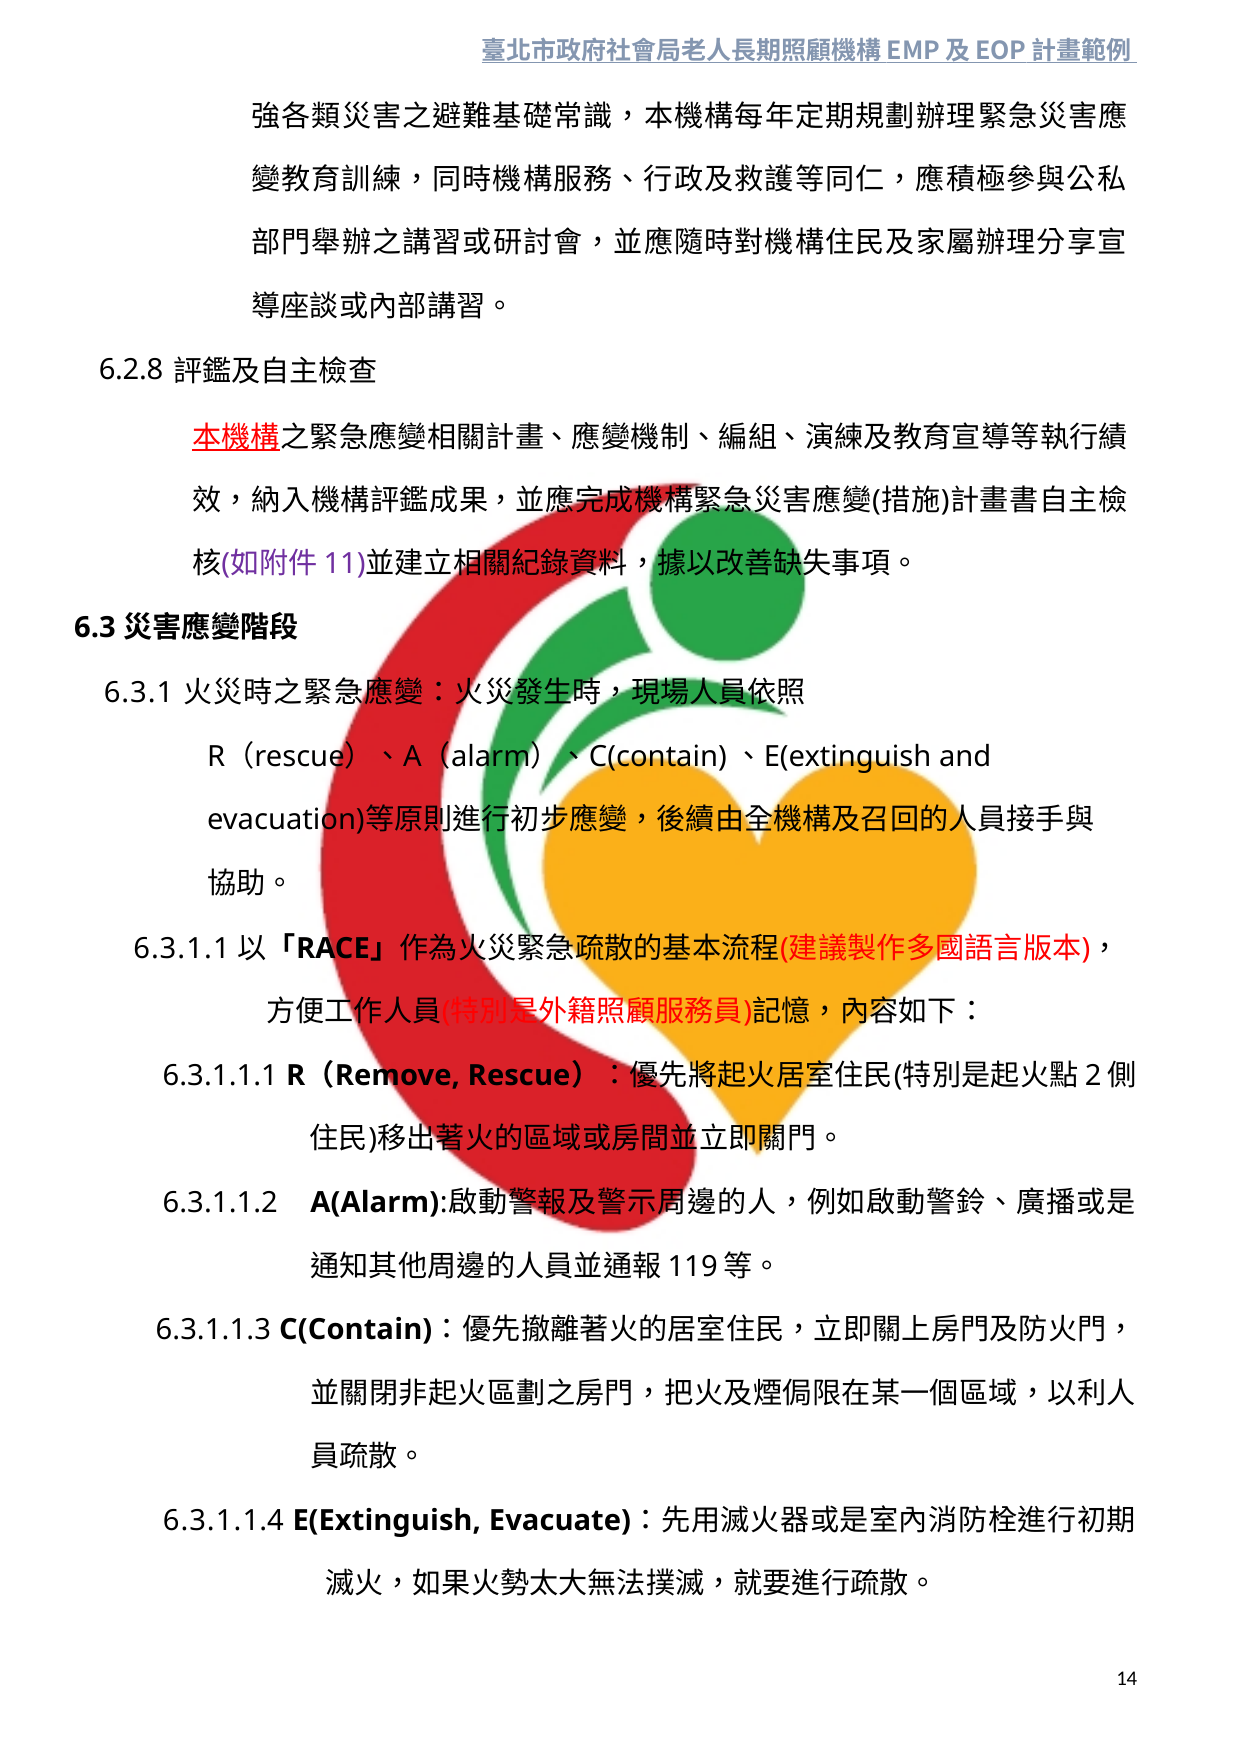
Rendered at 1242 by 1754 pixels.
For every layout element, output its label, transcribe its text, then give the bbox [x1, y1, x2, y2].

text 本機構之緊急應變相關計畫、應變機制、編組、演練及教育宣導等執行績效，納入機構評鑑成果，並應完成機構緊急災害應變(措施)計畫書自主檢核(如附件11)並建立相關紀錄資料，據以改善缺失事項。 [192, 413, 1128, 582]
list A(Alarm):啟動警報及警示周邊的人，例如啟動警鈴、廣播或是通知其他周邊的人員並通報119等。 [162, 1178, 1137, 1284]
text 6.2.8 評鑑及自主檢查 [91, 346, 1139, 389]
text 6.3.1 火災時之緊急應變：火災發生時，現場人員依照R（rescue）、A（alarm）、C(contain) 、E(extinguish and evacuation)等原則進行初步應變，後續由全機構及召回的人員接手與協助。 [103, 669, 1109, 902]
picture [103, 472, 1137, 604]
picture [103, 646, 1137, 1285]
text 強各類災害之避難基礎常識，本機構每年定期規劃辦理緊急災害應變教育訓練，同時機構服務、行政及救護等同仁，應積極參與公私部門舉辦之講習或研討會，並應隨時對機構住民及家屬辦理分享宣導座談或內部講習。 [133, 92, 1128, 325]
text 6.3 災害應變階段 [74, 604, 1139, 646]
text 6.3.1.1.1 R（Remove, Rescue）：優先將起火居室住民(特別是起火點2側住民)移出著火的區域或房間並立即關門。 [162, 1051, 1137, 1157]
text 6.3.1.1 以「RACE」作為火災緊急疏散的基本流程(建議製作多國語言版本)，方便工作人員(特別是外籍照顧服務員)記憶，內容如下： [133, 924, 1128, 1030]
text 6.3.1.1.3 C(Contain)：優先撤離著火的居室住民，立即關上房門及防火門，並關閉非起火區劃之房門，把火及煙侷限在某一個區域，以利人員疏散。 [148, 1306, 1137, 1475]
text 6.3.1.1.4 E(Extinguish, Evacuate)：先用滅火器或是室內消防栓進行初期滅火，如果火勢太大無法撲滅，就要進行疏散。 [163, 1496, 1137, 1602]
